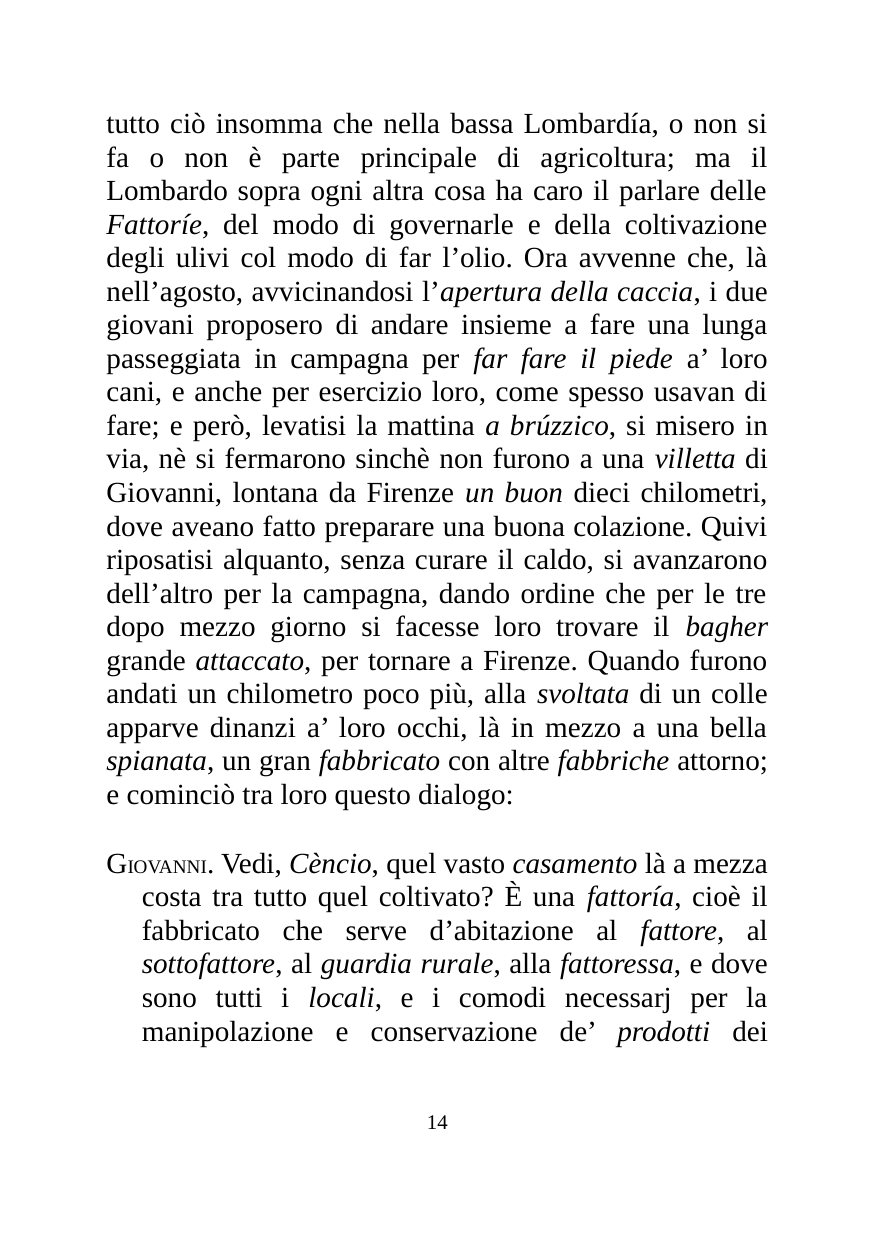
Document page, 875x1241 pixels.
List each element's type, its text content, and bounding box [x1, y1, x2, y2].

text tutto ciò insomma che nella bassa Lombardía, o non si fa o non è parte principale di agricoltura; ma il Lombardo sopra ogni altra cosa ha caro il parlare delle Fattoríe, del modo di governarle e della coltivazione degli ulivi col modo di far l’olio. Ora avvenne che, là nell’agosto, avvicinandosi l’apertura della caccia, i due giovani proposero di andare insieme a fare una lunga passeggiata in campagna per far fare il piede a’ loro cani, e anche per esercizio loro, come spesso usavan di fare; e però, levatisi la mattina a brúzzico, si misero in via, nè si fermarono sinchè non furono a una villetta di Giovanni, lontana da Firenze un buon dieci chilometri, dove aveano fatto preparare una buona colazione. Quivi riposatisi alquanto, senza curare il caldo, si avanzarono dell’altro per la campagna, dando ordine che per le tre dopo mezzo giorno si facesse loro trovare il bagher grande attaccato, per tornare a Firenze. Quando furono andati un chilometro poco più, alla svoltata di un colle apparve dinanzi a’ loro occhi, là in mezzo a una bella spianata, un gran fabbricato con altre fabbriche attorno; e cominciò tra loro questo dialogo: [106, 106, 768, 811]
text Giovanni. Vedi, Cèncio, quel vasto casamento là a mezza costa tra tutto quel coltivato? È una fattoría, cioè il fabbricato che serve d’abitazione al fattore, al sottofattore, al guardia rurale, alla fattoressa, e dove sono tutti i locali, e i comodi necessarj per la manipolazione e conservazione de’ prodotti dei [106, 846, 768, 1047]
